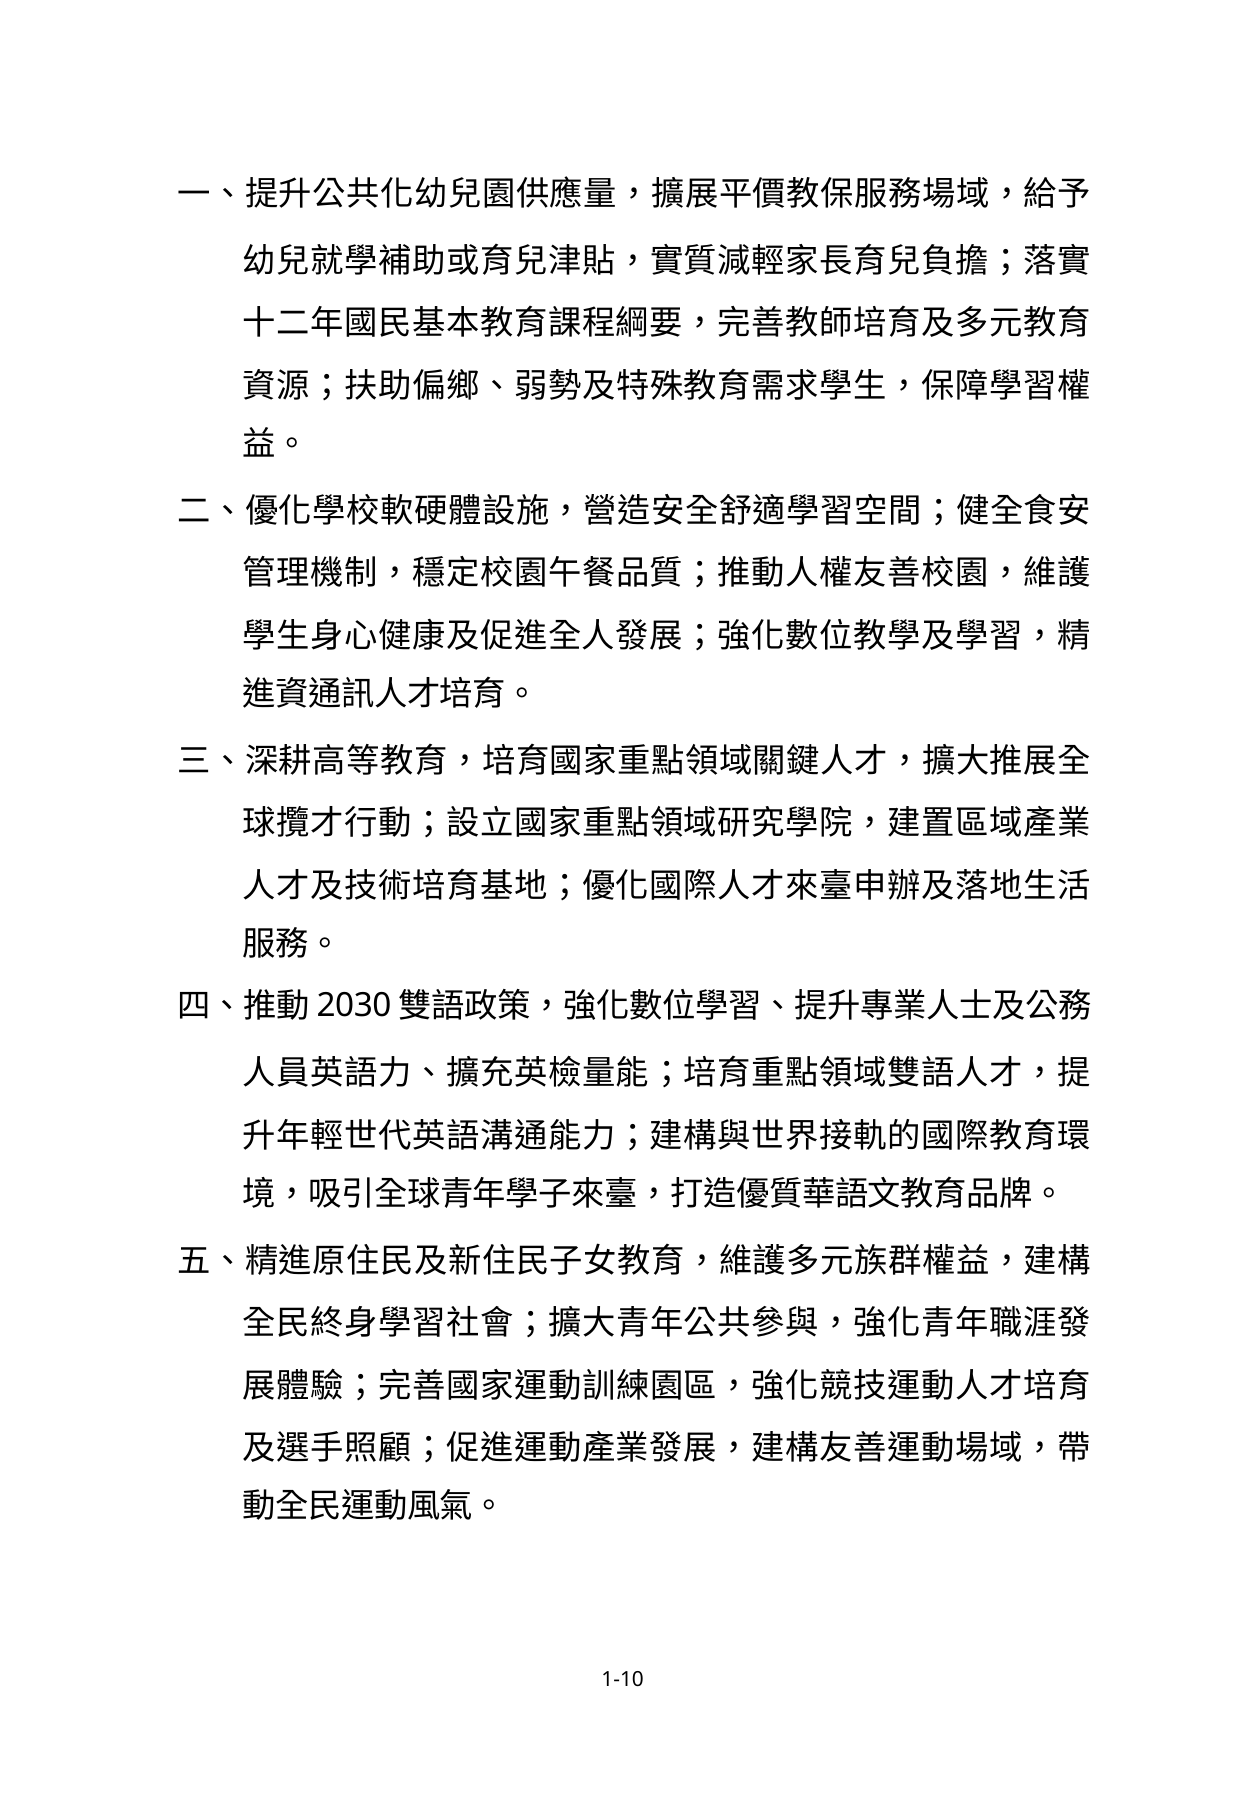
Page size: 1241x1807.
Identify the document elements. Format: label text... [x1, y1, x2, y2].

text 四、推動2030雙語政策，強化數位學習、提升專業人士及公務人員英語力、擴充英檢量能；培育重點領域雙語人才，提升年輕世代英語溝通能力；建構與世界接軌的國際教育環境，吸引全球青年學子來臺，打造優質華語文教育品牌。 [177, 972, 1092, 1222]
text 五、精進原住民及新住民子女教育，維護多元族群權益，建構全民終身學習社會；擴大青年公共參與，強化青年職涯發展體驗；完善國家運動訓練園區，強化競技運動人才培育及選手照顧；促進運動產業發展，建構友善運動場域，帶動全民運動風氣。 [177, 1222, 1092, 1534]
text 一、提升公共化幼兒園供應量，擴展平價教保服務場域，給予幼兒就學補助或育兒津貼，實質減輕家長育兒負擔；落實十二年國民基本教育課程綱要，完善教師培育及多元教育資源；扶助偏鄉、弱勢及特殊教育需求學生，保障學習權益。 [177, 159, 1092, 472]
text 二、優化學校軟硬體設施，營造安全舒適學習空間；健全食安管理機制，穩定校園午餐品質；推動人權友善校園，維護學生身心健康及促進全人發展；強化數位教學及學習，精進資通訊人才培育。 [177, 472, 1092, 722]
text 三、深耕高等教育，培育國家重點領域關鍵人才，擴大推展全球攬才行動；設立國家重點領域研究學院，建置區域產業人才及技術培育基地；優化國際人才來臺申辦及落地生活服務。 [177, 722, 1092, 972]
